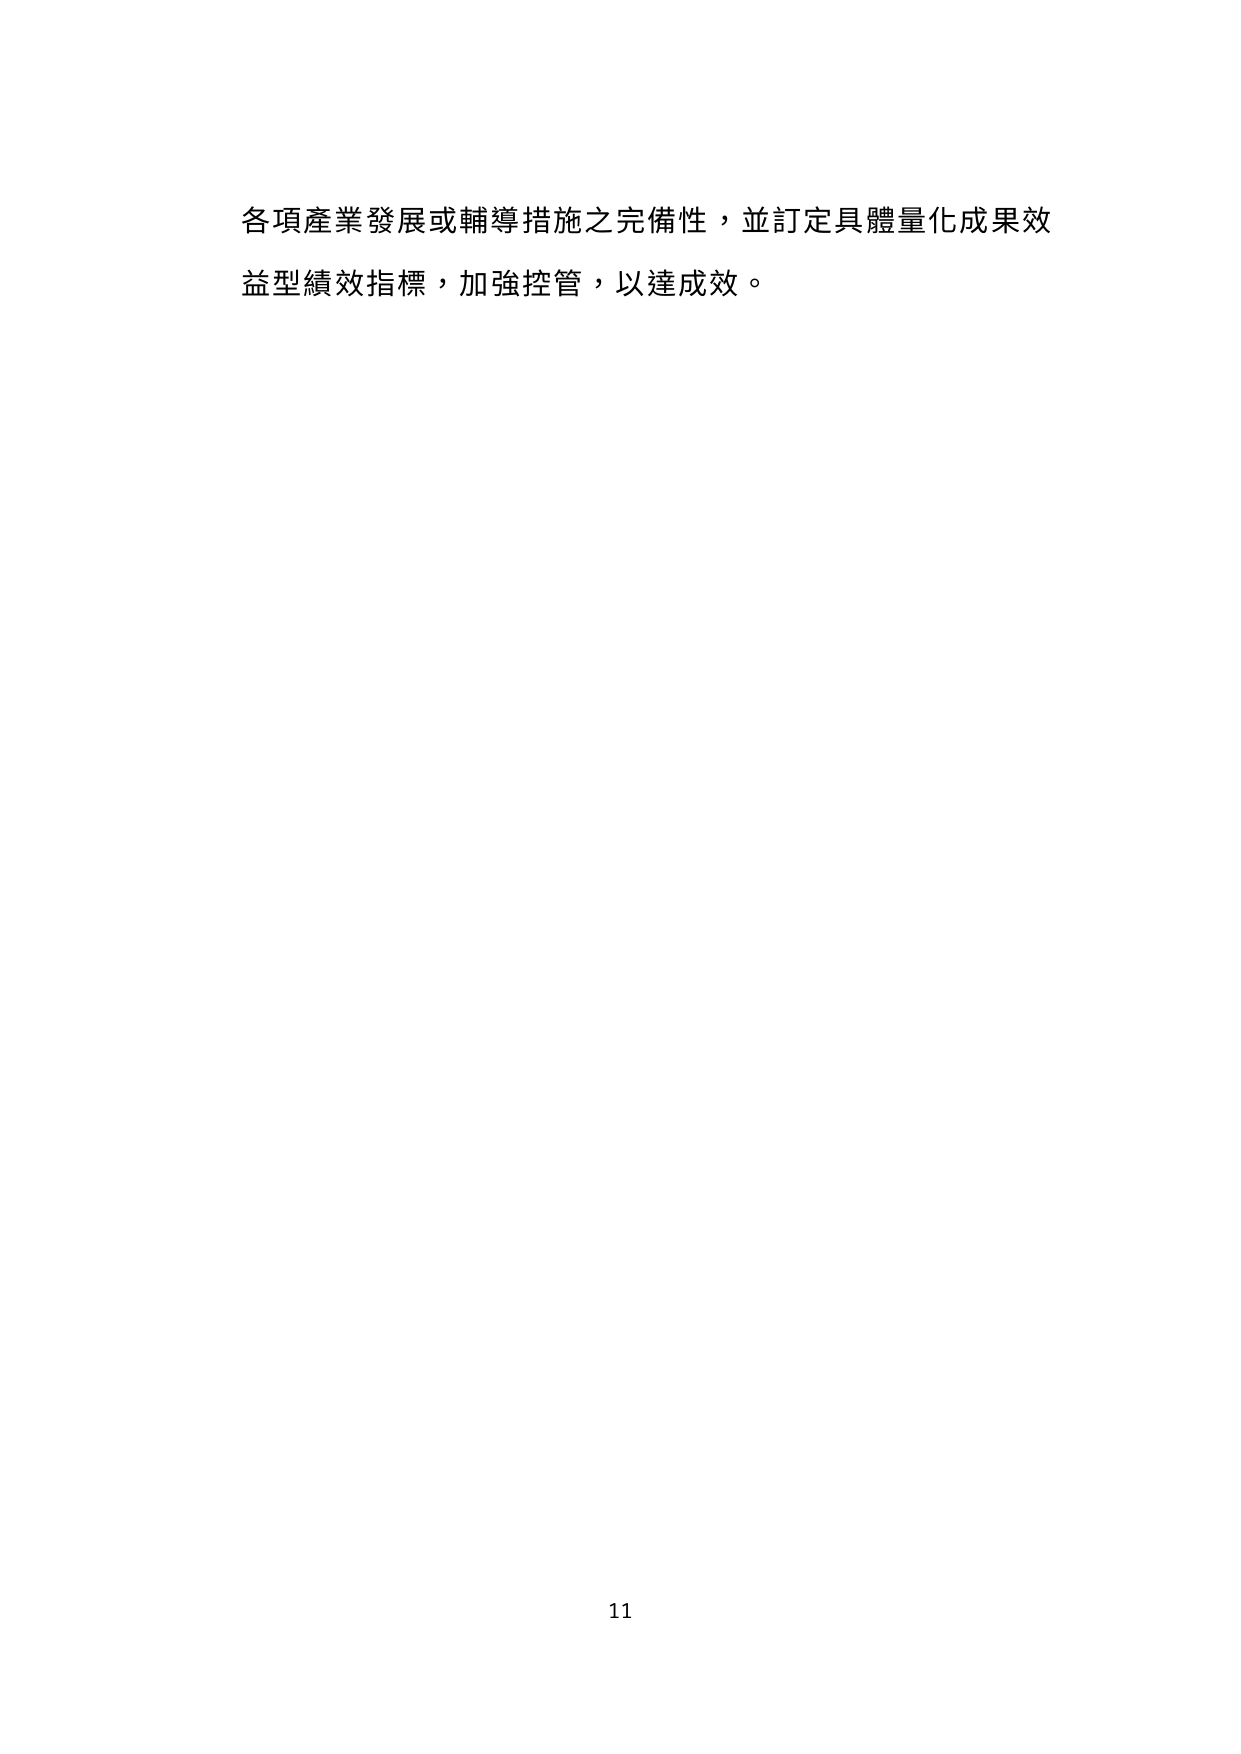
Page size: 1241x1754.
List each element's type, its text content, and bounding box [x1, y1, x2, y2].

text 各項產業發展或輔導措施之完備性，並訂定具體量化成果效益型績效指標，加強控管，以達成效。 [236, 177, 1063, 302]
